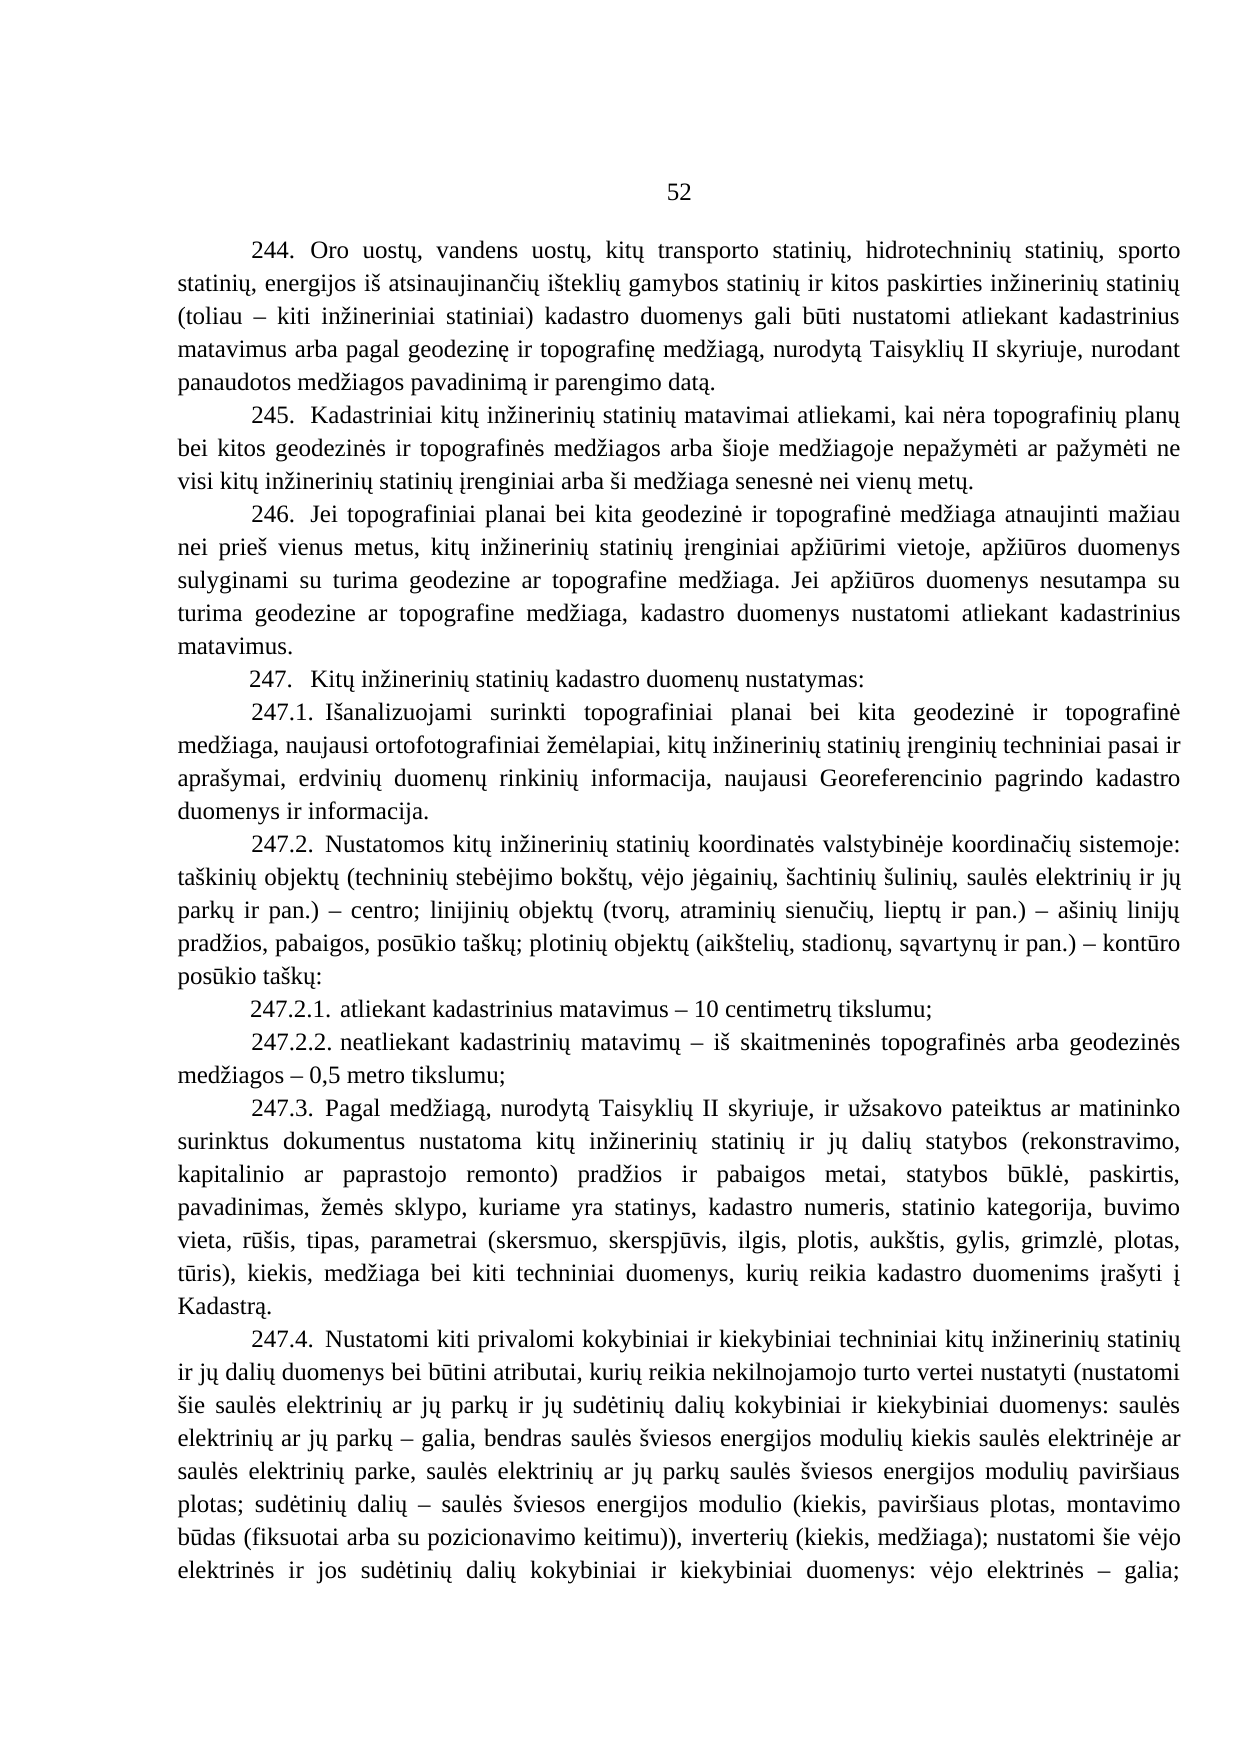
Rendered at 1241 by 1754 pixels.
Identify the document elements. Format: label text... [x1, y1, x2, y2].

text 247.1. Išanalizuojami surinkti topografiniai planai bei kita geodezinė ir topografinė medžiaga, naujausi ortofotografiniai žemėlapiai, kitų inžinerinių statinių įrenginių techniniai pasai ir aprašymai, erdvinių duomenų rinkinių informacija, naujausi Georeferencinio pagrindo kadastro duomenys ir informacija. [177, 697, 1181, 825]
text 247.2.2. neatliekant kadastrinių matavimų – iš skaitmeninės topografinės arba geodezinės medžiagos – 0,5 metro tikslumu; [177, 1027, 1181, 1089]
text 247. Kitų inžinerinių statinių kadastro duomenų nustatymas: [249, 664, 1181, 693]
text 246. Jei topografiniai planai bei kita geodezinė ir topografinė medžiaga atnaujinti mažiau nei prieš vienus metus, kitų inžinerinių statinių įrenginiai apžiūrimi vietoje, apžiūros duomenys sulyginami su turima geodezine ar topografine medžiaga. Jei apžiūros duomenys nesutampa su turima geodezine ar topografine medžiaga, kadastro duomenys nustatomi atliekant kadastrinius matavimus. [177, 499, 1181, 660]
text 244. Oro uostų, vandens uostų, kitų transporto statinių, hidrotechninių statinių, sporto statinių, energijos iš atsinaujinančių išteklių gamybos statinių ir kitos paskirties inžinerinių statinių (toliau – kiti inžineriniai statiniai) kadastro duomenys gali būti nustatomi atliekant kadastrinius matavimus arba pagal geodezinę ir topografinę medžiagą, nurodytą Taisyklių II skyriuje, nurodant panaudotos medžiagos pavadinimą ir parengimo datą. [177, 235, 1181, 396]
text 247.2. Nustatomos kitų inžinerinių statinių koordinatės valstybinėje koordinačių sistemoje: taškinių objektų (techninių stebėjimo bokštų, vėjo jėgainių, šachtinių šulinių, saulės elektrinių ir jų parkų ir pan.) – centro; linijinių objektų (tvorų, atraminių sienučių, lieptų ir pan.) – ašinių linijų pradžios, pabaigos, posūkio taškų; plotinių objektų (aikštelių, stadionų, sąvartynų ir pan.) – kontūro posūkio taškų: [177, 829, 1181, 990]
text 245. Kadastriniai kitų inžinerinių statinių matavimai atliekami, kai nėra topografinių planų bei kitos geodezinės ir topografinės medžiagos arba šioje medžiagoje nepažymėti ar pažymėti ne visi kitų inžinerinių statinių įrenginiai arba ši medžiaga senesnė nei vienų metų. [177, 400, 1181, 494]
text 247.3. Pagal medžiagą, nurodytą Taisyklių II skyriuje, ir užsakovo pateiktus ar matininko surinktus dokumentus nustatoma kitų inžinerinių statinių ir jų dalių statybos (rekonstravimo, kapitalinio ar paprastojo remonto) pradžios ir pabaigos metai, statybos būklė, paskirtis, pavadinimas, žemės sklypo, kuriame yra statinys, kadastro numeris, statinio kategorija, buvimo vieta, rūšis, tipas, parametrai (skersmuo, skerspjūvis, ilgis, plotis, aukštis, gylis, grimzlė, plotas, tūris), kiekis, medžiaga bei kiti techniniai duomenys, kurių reikia kadastro duomenims įrašyti į Kadastrą. [177, 1093, 1181, 1320]
text 247.2.1. atliekant kadastrinius matavimus – 10 centimetrų tikslumu; [250, 994, 1181, 1023]
text 247.4. Nustatomi kiti privalomi kokybiniai ir kiekybiniai techniniai kitų inžinerinių statinių ir jų dalių duomenys bei būtini atributai, kurių reikia nekilnojamojo turto vertei nustatyti (nustatomi šie saulės elektrinių ar jų parkų ir jų sudėtinių dalių kokybiniai ir kiekybiniai duomenys: saulės elektrinių ar jų parkų – galia, bendras saulės šviesos energijos modulių kiekis saulės elektrinėje ar saulės elektrinių parke, saulės elektrinių ar jų parkų saulės šviesos energijos modulių paviršiaus plotas; sudėtinių dalių – saulės šviesos energijos modulio (kiekis, paviršiaus plotas, montavimo būdas (fiksuotai arba su pozicionavimo keitimu)), inverterių (kiekis, medžiaga); nustatomi šie vėjo elektrinės ir jos sudėtinių dalių kokybiniai ir kiekybiniai duomenys: vėjo elektrinės – galia; [177, 1324, 1181, 1584]
